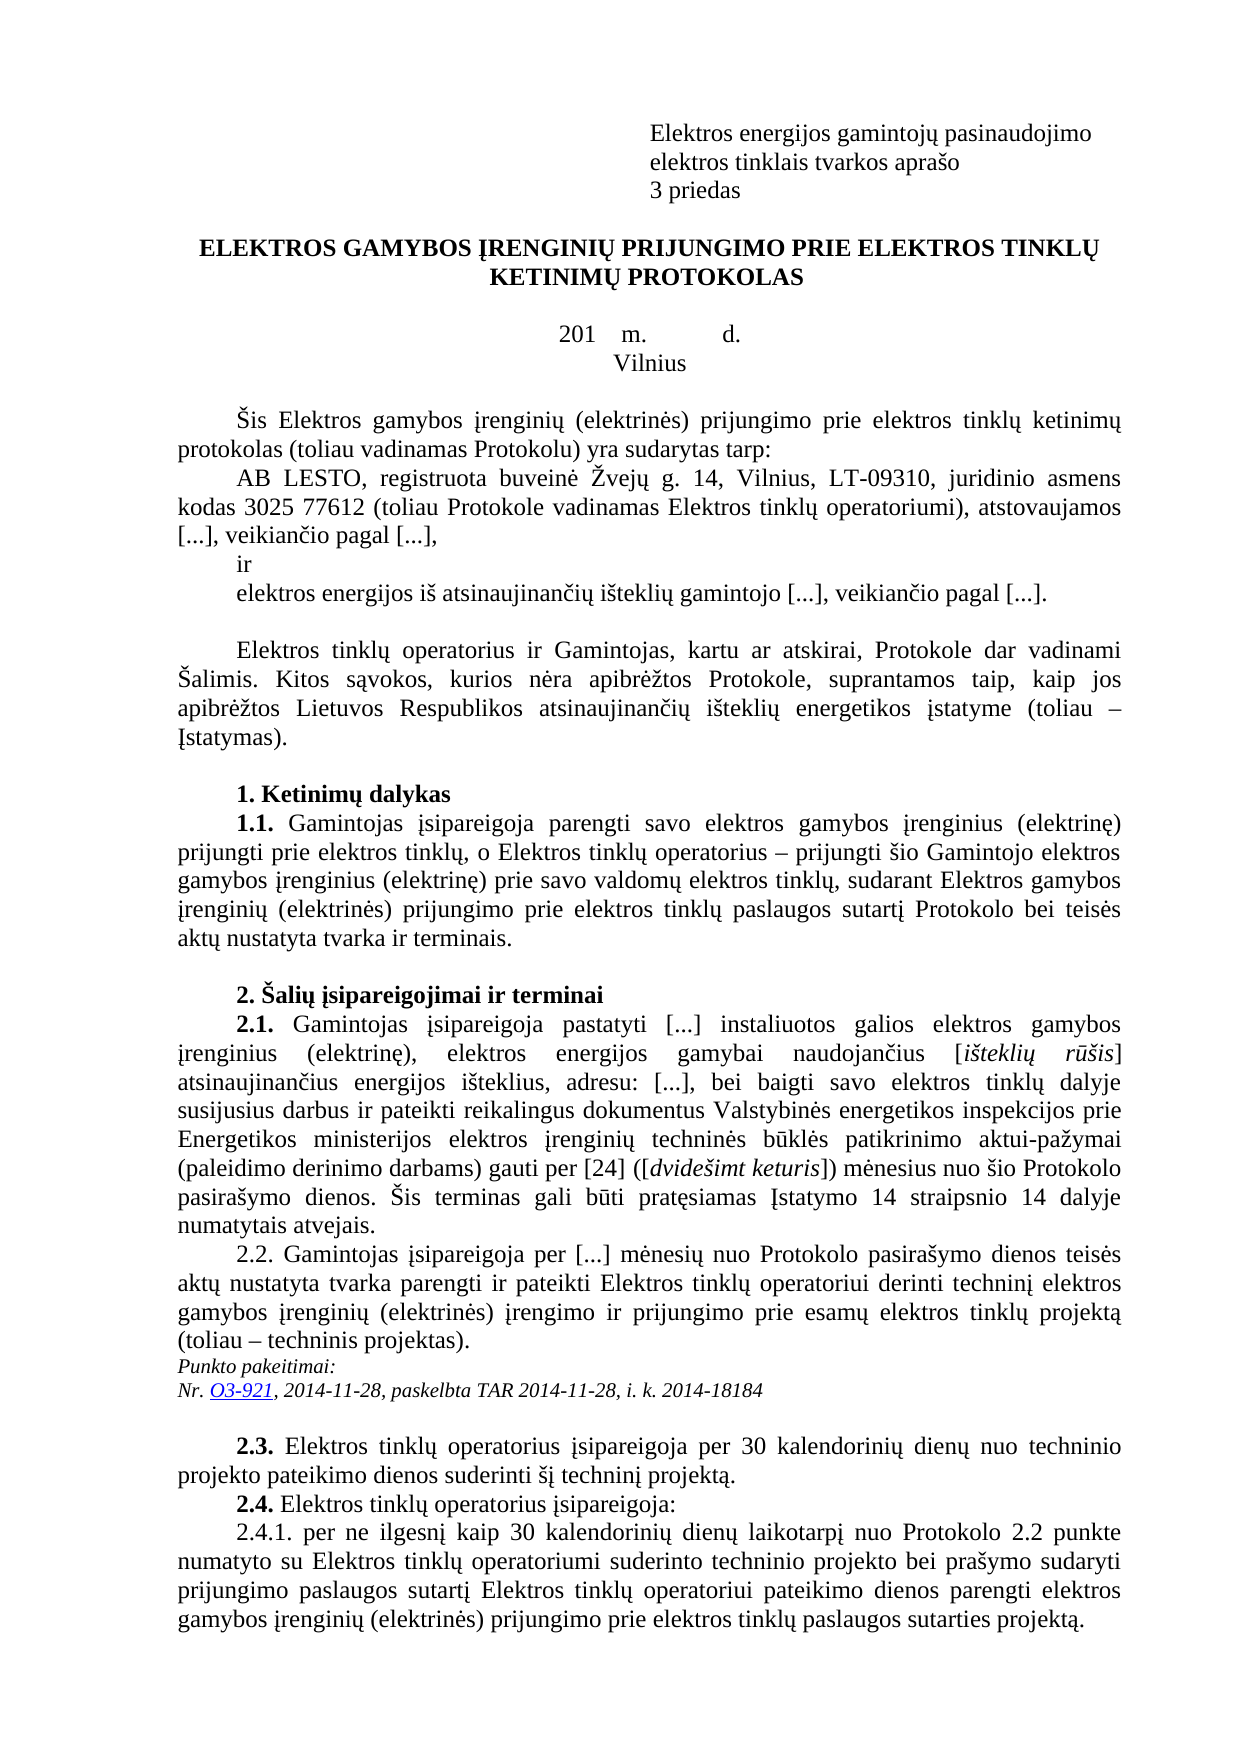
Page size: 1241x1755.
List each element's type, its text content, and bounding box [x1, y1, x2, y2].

text Punkto pakeitimai: [177, 1354, 1122, 1378]
text 1.1. Gamintojas įsipareigoja parengti savo elektros gamybos įrenginius (elektrinę) prijungti prie elektros tinklų, o Elektros tinklų operatorius – prijungti šio Gamintojo elektros gamybos įrenginius (elektrinę) prie savo valdomų elektros tinklų, sudarant Elektros gamybos įrenginių (elektrinės) prijungimo prie elektros tinklų paslaugos sutartį Protokolo bei teisės aktų nustatyta tvarka ir terminais. [177, 808, 1122, 952]
text Šis Elektros gamybos įrenginių (elektrinės) prijungimo prie elektros tinklų ketinimų protokolas (toliau vadinamas Protokolu) yra sudarytas tarp: [177, 406, 1122, 463]
text Elektros tinklų operatorius ir Gamintojas, kartu ar atskirai, Protokole dar vadinami Šalimis. Kitos sąvokos, kurios nėra apibrėžtos Protokole, suprantamos taip, kaip jos apibrėžtos Lietuvos Respublikos atsinaujinančių išteklių energetikos įstatyme (toliau – Įstatymas). [177, 636, 1122, 751]
text AB LESTO, registruota buveinė Žvejų g. 14, Vilnius, LT-09310, juridinio asmens kodas 3025 77612 (toliau Protokole vadinamas Elektros tinklų operatoriumi), atstovaujamos [...], veikiančio pagal [...], [177, 463, 1122, 549]
text 2.2. Gamintojas įsipareigoja per [...] mėnesių nuo Protokolo pasirašymo dienos teisės aktų nustatyta tvarka parengti ir pateikti Elektros tinklų operatoriui derinti techninį elektros gamybos įrenginių (elektrinės) įrengimo ir prijungimo prie esamų elektros tinklų projektą (toliau – techninis projektas). [177, 1239, 1122, 1354]
text Vilnius [177, 348, 1122, 377]
text 1. Ketinimų dalykas [177, 779, 1122, 808]
text elektros energijos iš atsinaujinančių išteklių gamintojo [...], veikiančio pagal [...]. [177, 578, 1122, 607]
text 2. Šalių įsipareigojimai ir terminai [177, 981, 1122, 1009]
text 2.3. Elektros tinklų operatorius įsipareigoja per 30 kalendorinių dienų nuo techninio projekto pateikimo dienos suderinti šį techninį projektą. [177, 1431, 1122, 1489]
text Nr. O3-921, 2014-11-28, paskelbta TAR 2014-11-28, i. k. 2014-18184 [177, 1378, 1122, 1402]
text 2.4.1. per ne ilgesnį kaip 30 kalendorinių dienų laikotarpį nuo Protokolo 2.2 punkte numatyto su Elektros tinklų operatoriumi suderinto techninio projekto bei prašymo sudaryti prijungimo paslaugos sutartį Elektros tinklų operatoriui pateikimo dienos parengti elektros gamybos įrenginių (elektrinės) prijungimo prie elektros tinklų paslaugos sutarties projektą. [177, 1517, 1122, 1632]
text elektros tinklais tvarkos aprašo [649, 147, 1122, 176]
text 3 priedas [649, 176, 1122, 204]
text 2.4. Elektros tinklų operatorius įsipareigoja: [177, 1489, 1122, 1517]
text ELEKTROS GAMYBOS ĮRENGINIŲ PRIJUNGIMO PRIE ELEKTROS TINKLŲ KETINIMŲ PROTOKOLAS [177, 233, 1122, 291]
text 201 m. d. [177, 319, 1122, 348]
text Elektros energijos gamintojų pasinaudojimo [649, 118, 1122, 147]
text 2.1. Gamintojas įsipareigoja pastatyti [...] instaliuotos galios elektros gamybos įrenginius (elektrinę), elektros energijos gamybai naudojančius [išteklių rūšis] atsinaujinančius energijos išteklius, adresu: [...], bei baigti savo elektros tinklų dalyje susijusius darbus ir pateikti reikalingus dokumentus Valstybinės energetikos inspekcijos prie Energetikos ministerijos elektros įrenginių techninės būklės patikrinimo aktui-pažymai (paleidimo derinimo darbams) gauti per [24] ([dvidešimt keturis]) mėnesius nuo šio Protokolo pasirašymo dienos. Šis terminas gali būti pratęsiamas Įstatymo 14 straipsnio 14 dalyje numatytais atvejais. [177, 1009, 1122, 1239]
text ir [177, 549, 1122, 578]
